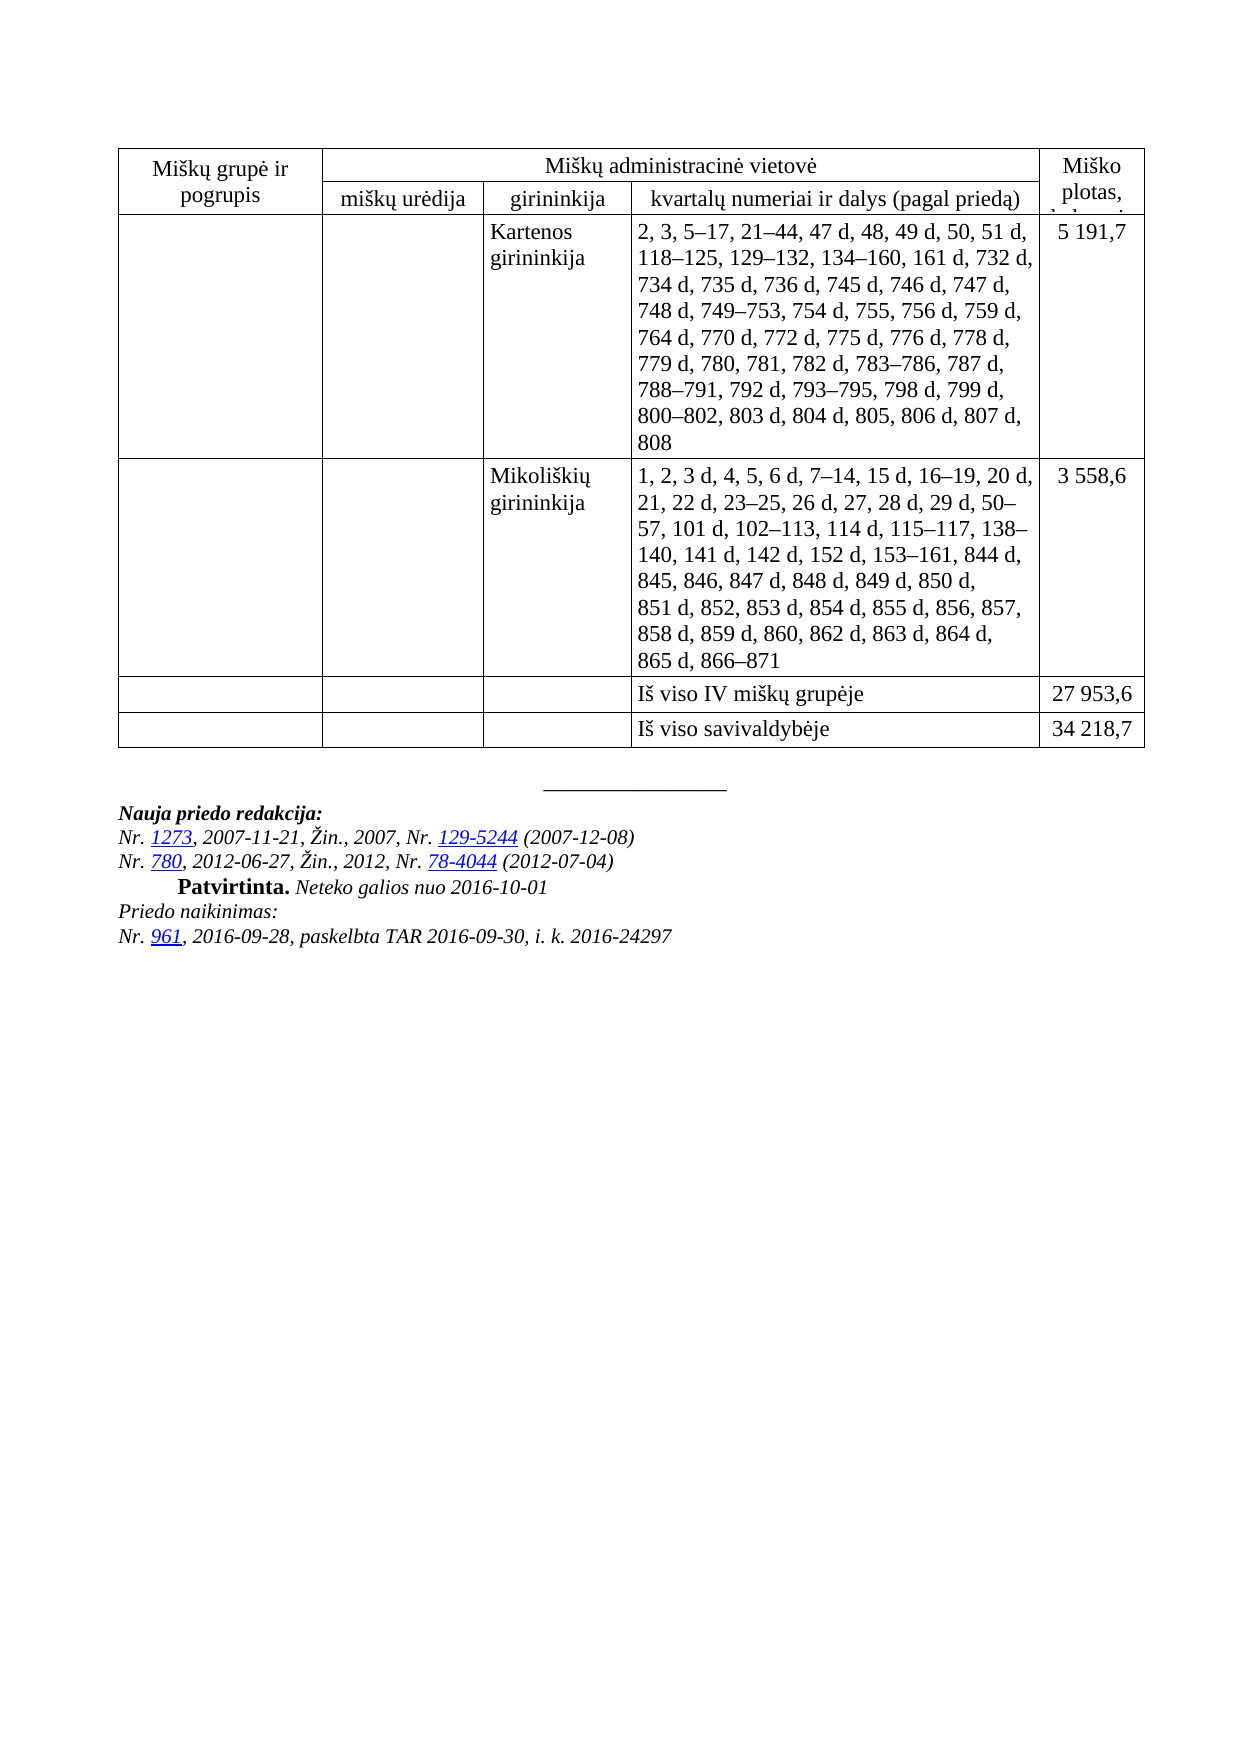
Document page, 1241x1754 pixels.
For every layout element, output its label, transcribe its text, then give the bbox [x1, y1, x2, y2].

table_cell Kartenos girininkija [484, 215, 631, 458]
table_cell 5 191,7 [1040, 215, 1144, 458]
table_cell [119, 677, 322, 712]
table_cell miškų urėdija [323, 182, 483, 214]
table_cell 34 218,7 [1040, 713, 1144, 747]
table_cell 2, 3, 5–17, 21–44, 47 d, 48, 49 d, 50, 51 d, 118–125, 129–132, 134–160, 161 d, 732 d, 734 d, 735 d, 736 d, 745 d, 746 d, 747 d, 748 d, 749–753, 754 d, 755, 756 d, 759 d, 764 d, 770 d, 772 d, 775 d, 776 d, 778 d, 779 d, 780, 781, 782 d, 783–786, 787 d, 788–791, 792 d, 793–795, 798 d, 799 d, 800–802, 803 d, 804 d, 805, 806 d, 807 d, 808 [632, 215, 1039, 458]
table_cell 1, 2, 3 d, 4, 5, 6 d, 7–14, 15 d, 16–19, 20 d, 21, 22 d, 23–25, 26 d, 27, 28 d, 29 d, 50–57, 101 d, 102–113, 114 d, 115–117, 138–140, 141 d, 142 d, 152 d, 153–161, 844 d, 845, 846, 847 d, 848 d, 849 d, 850 d, 851 d, 852, 853 d, 854 d, 855 d, 856, 857, 858 d, 859 d, 860, 862 d, 863 d, 864 d, 865 d, 866–871 [632, 459, 1039, 676]
table_header Miško plotas, hektarais [1040, 149, 1144, 214]
table_cell [119, 459, 322, 676]
table_cell Iš viso IV miškų grupėje [632, 677, 1039, 712]
table_cell [119, 713, 322, 747]
text –––––––––––––––– [118, 774, 1152, 801]
text Patvirtinta. Neteko galios nuo 2016-10-01 [118, 873, 1152, 899]
table_cell girininkija [484, 182, 631, 214]
table_cell [484, 677, 631, 712]
table_header Miškų administracinė vietovė [323, 149, 1039, 181]
table_cell Iš viso savivaldybėje [632, 713, 1039, 747]
table_cell [323, 713, 483, 747]
table_cell [323, 459, 483, 676]
table_cell 3 558,6 [1040, 459, 1144, 676]
table_header Miškų grupė ir pogrupis [119, 149, 322, 214]
table_cell 27 953,6 [1040, 677, 1144, 712]
table_cell [323, 677, 483, 712]
text Nr. 1273, 2007-11-21, Žin., 2007, Nr. 129-5244 (2007-12-08) [118, 825, 1152, 849]
table_cell Mikoliškių girininkija [484, 459, 631, 676]
table_cell kvartalų numeriai ir dalys (pagal priedą) [632, 182, 1039, 214]
table_cell [484, 713, 631, 747]
text Priedo naikinimas: [118, 899, 1152, 923]
text Nr. 961, 2016-09-28, paskelbta TAR 2016-09-30, i. k. 2016-24297 [118, 923, 1152, 948]
table_cell [323, 215, 483, 458]
table_cell [119, 215, 322, 458]
text Nauja priedo redakcija: [118, 801, 1152, 825]
text Nr. 780, 2012-06-27, Žin., 2012, Nr. 78-4044 (2012-07-04) [118, 849, 1152, 873]
